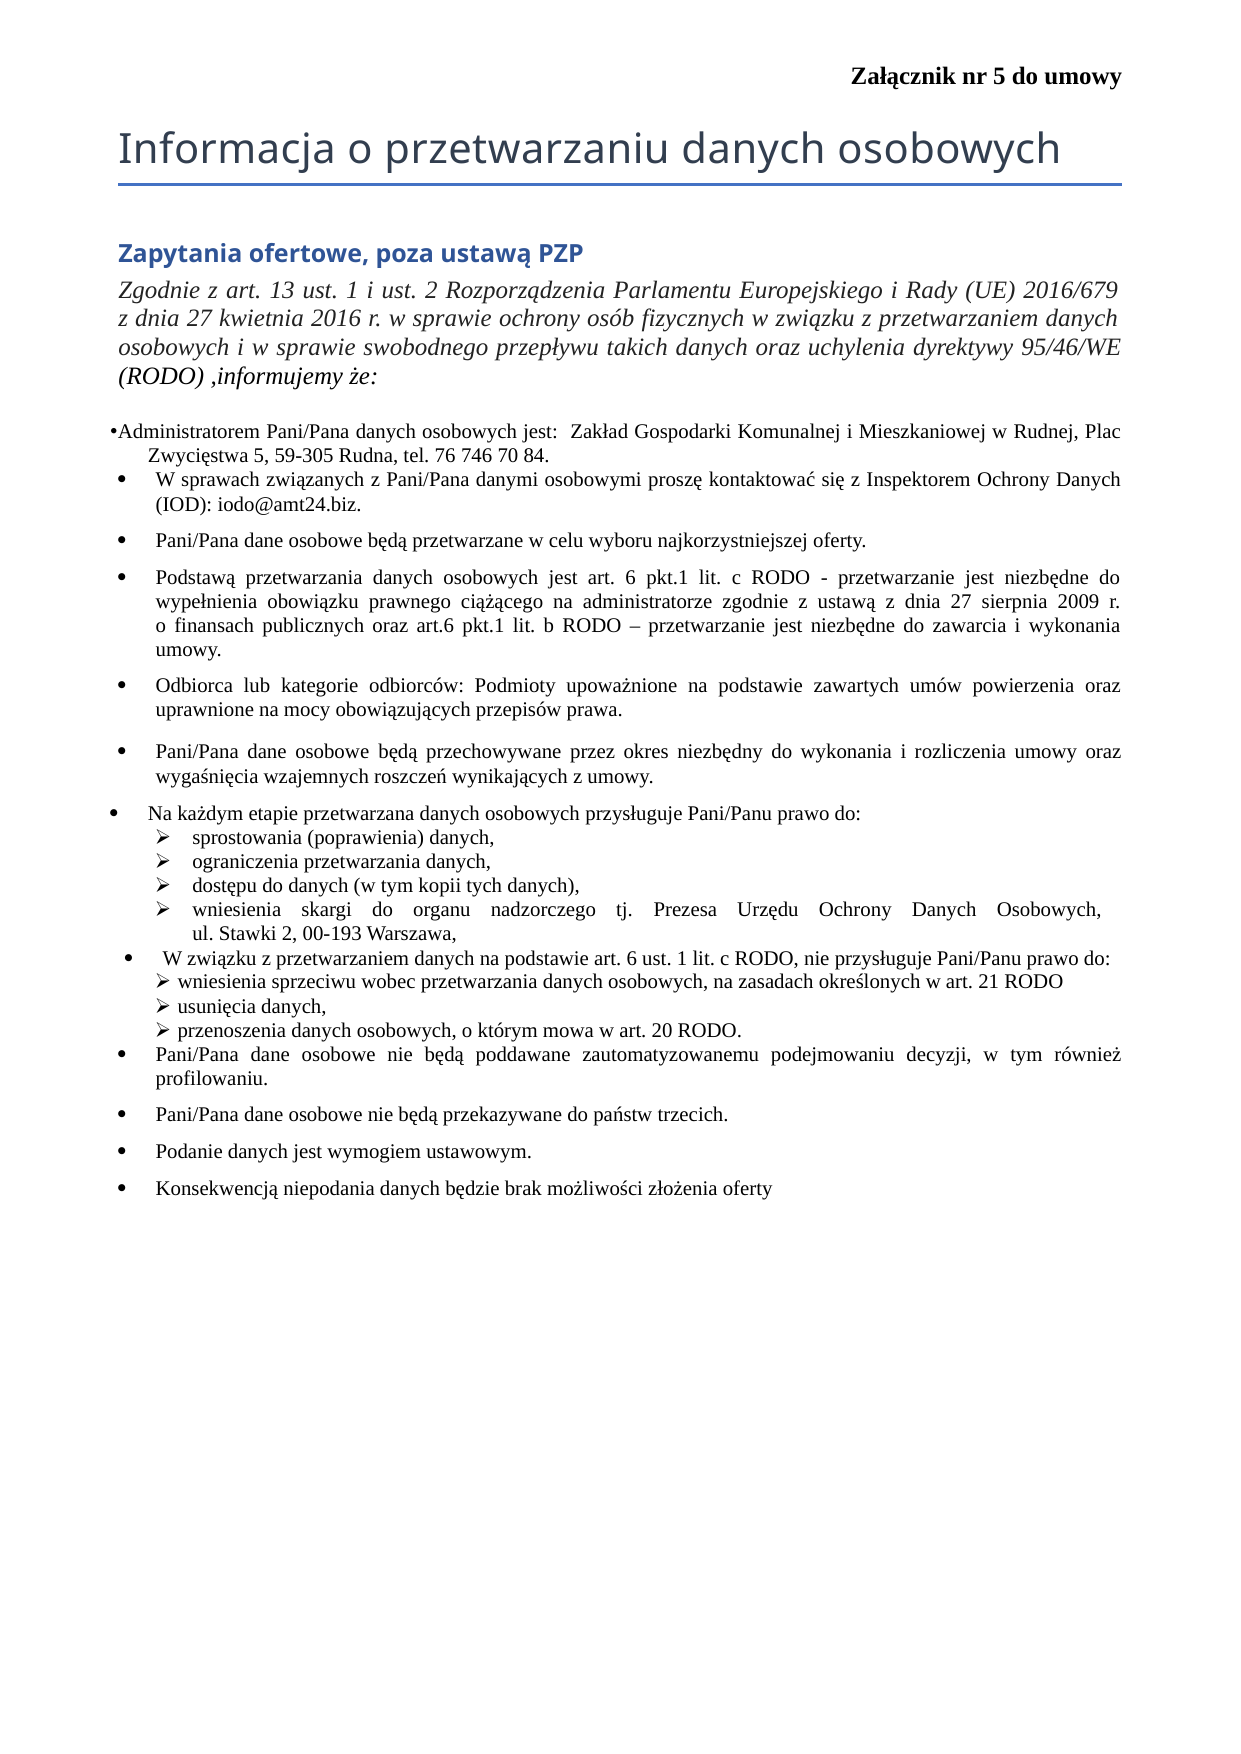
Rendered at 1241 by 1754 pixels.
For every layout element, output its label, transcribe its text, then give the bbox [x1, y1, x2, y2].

list wniesienia sprzeciwu wobec przetwarzania danych osobowych, na zasadach określonych w art. 21 RODO [154, 969, 1122, 993]
list wniesienia skargi do organu nadzorczego tj. Prezesa Urzędu Ochrony Danych Osobowych, ul. Stawki 2, 00-193 Warszawa, [154, 897, 1122, 945]
list Podanie danych jest wymogiem ustawowym. [118, 1139, 1122, 1163]
list W związku z przetwarzaniem danych na podstawie art. 6 ust. 1 lit. c RODO, nie przysługuje Pani/Panu prawo do: [125, 945, 1122, 969]
list Konsekwencją niepodania danych będzie brak możliwości złożenia oferty [118, 1175, 1122, 1199]
list Pani/Pana dane osobowe będą przechowywane przez okres niezbędny do wykonania i rozliczenia umowy oraz wygaśnięcia wzajemnych roszczeń wynikających z umowy. [118, 734, 1122, 788]
text Zgodnie z art. 13 ust. 1 i ust. 2 Rozporządzenia Parlamentu Europejskiego i Rady (UE) 2016/679 z dnia 27 kwietnia 2016 r. w sprawie ochrony osób fizycznych w związku z przetwarzaniem danych osobowych i w sprawie swobodnego przepływu takich danych oraz uchylenia dyrektywy 95/46/WE (RODO) ,informujemy że: [118, 275, 1122, 390]
list Podstawą przetwarzania danych osobowych jest art. 6 pkt.1 lit. c RODO - przetwarzanie jest niezbędne do wypełnienia obowiązku prawnego ciążącego na administratorze zgodnie z ustawą z dnia 27 sierpnia 2009 r. o finansach publicznych oraz art.6 pkt.1 lit. b RODO – przetwarzanie jest niezbędne do zawarcia i wykonania umowy. [118, 564, 1122, 661]
list Pani/Pana dane osobowe nie będą poddawane zautomatyzowanemu podejmowaniu decyzji, w tym również profilowaniu. [118, 1042, 1122, 1090]
list ograniczenia przetwarzania danych, [154, 849, 1122, 873]
list Administratorem Pani/Pana danych osobowych jest: Zakład Gospodarki Komunalnej i Mieszkaniowej w Rudnej, Plac Zwycięstwa 5, 59-305 Rudna, tel. 76 746 70 84. [110, 419, 1122, 467]
text Informacja o przetwarzaniu danych osobowych [118, 118, 1122, 183]
list Na każdym etapie przetwarzana danych osobowych przysługuje Pani/Panu prawo do: [110, 801, 1122, 825]
text Załącznik nr 5 do umowy [118, 61, 1122, 90]
list dostępu do danych (w tym kopii tych danych), [154, 873, 1122, 897]
subtitle Zapytania ofertowe, poza ustawą PZP [118, 236, 1122, 270]
list W sprawach związanych z Pani/Pana danymi osobowymi proszę kontaktować się z Inspektorem Ochrony Danych (IOD): iodo@amt24.biz. [118, 467, 1122, 516]
list Pani/Pana dane osobowe będą przetwarzane w celu wyboru najkorzystniejszej oferty. [118, 528, 1122, 552]
list usunięcia danych, [154, 993, 1122, 1018]
list sprostowania (poprawienia) danych, [154, 825, 1122, 849]
list Odbiorca lub kategorie odbiorców: Podmioty upoważnione na podstawie zawartych umów powierzenia oraz uprawnione na mocy obowiązujących przepisów prawa. [118, 673, 1122, 721]
list Pani/Pana dane osobowe nie będą przekazywane do państw trzecich. [118, 1102, 1122, 1126]
list przenoszenia danych osobowych, o którym mowa w art. 20 RODO. [154, 1018, 1122, 1042]
